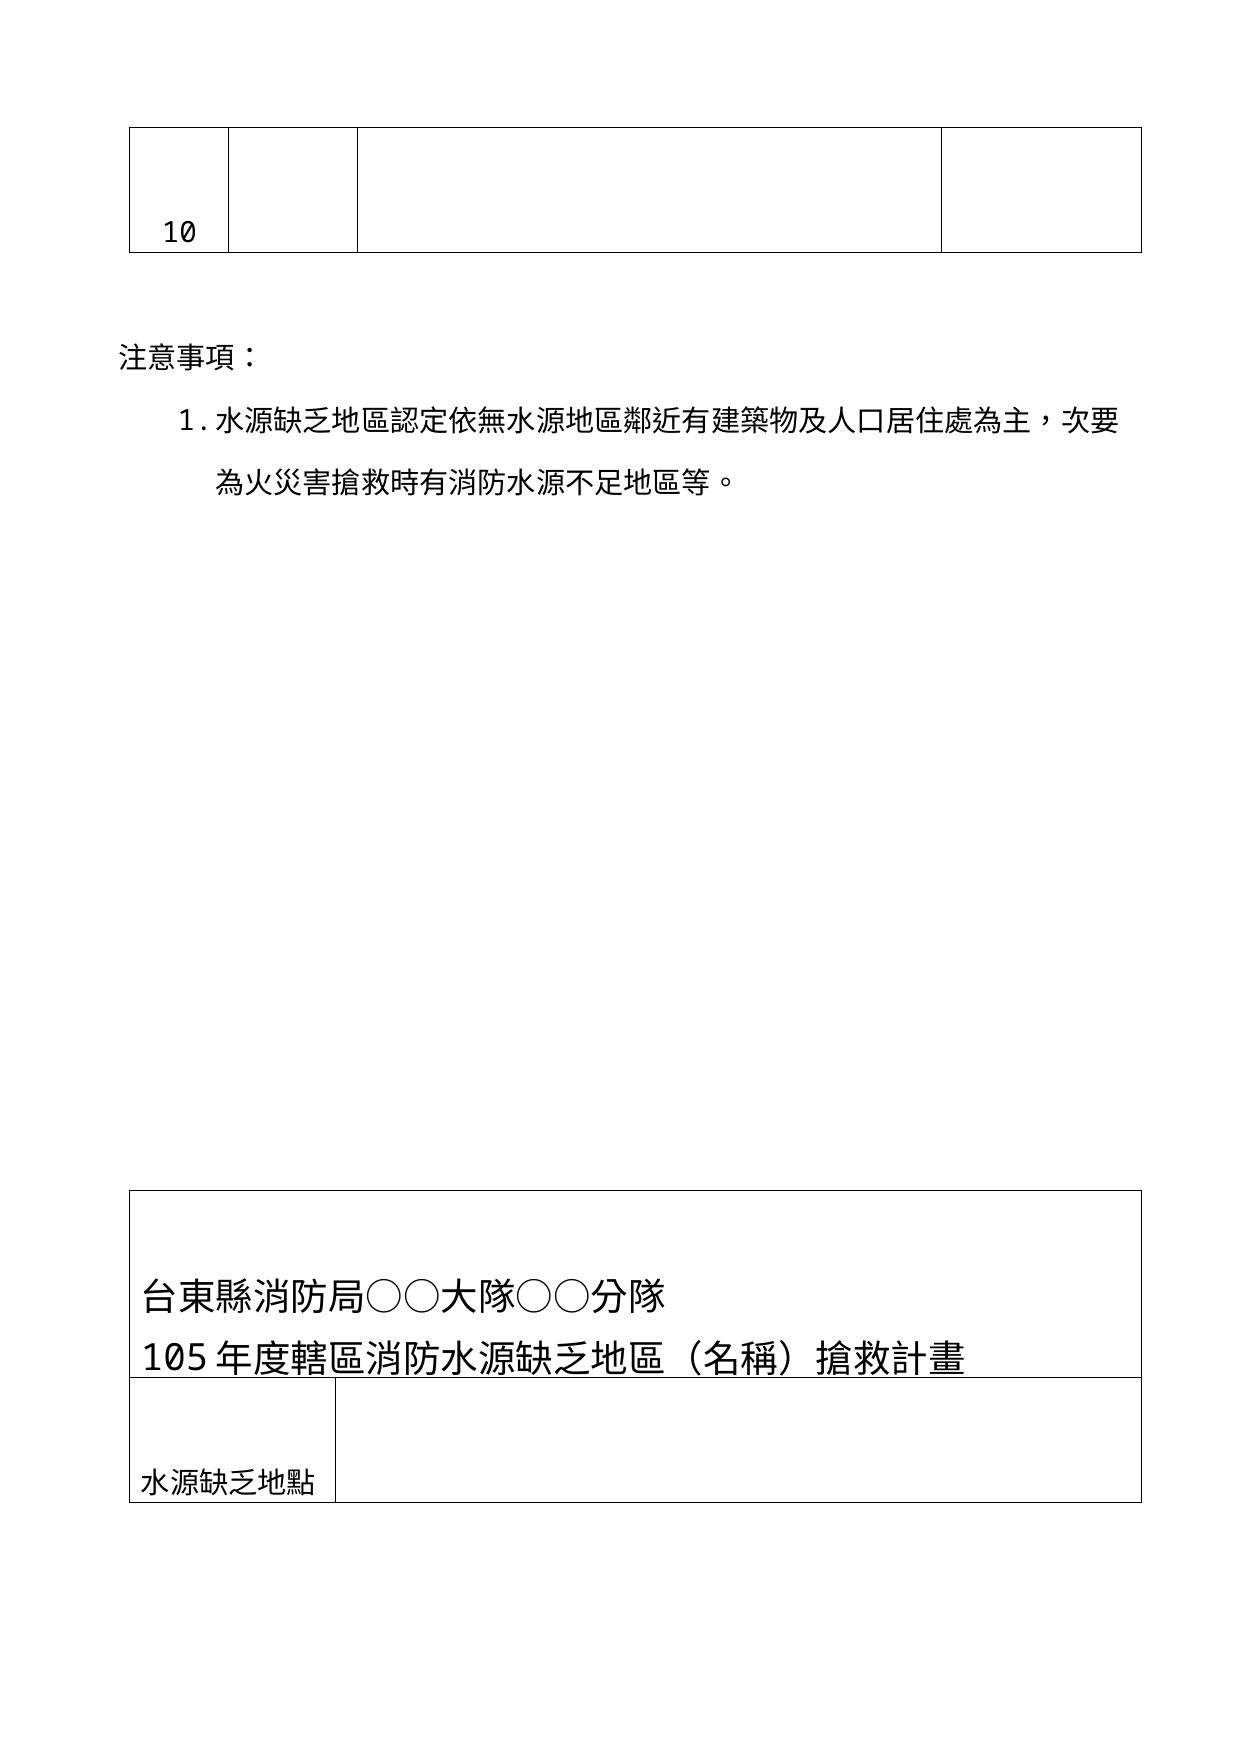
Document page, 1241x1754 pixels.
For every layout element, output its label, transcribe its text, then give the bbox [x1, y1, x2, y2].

table_cell [336, 1378, 1141, 1502]
text 注意事項： [118, 314, 1122, 377]
table_cell [942, 128, 1141, 252]
list 水源缺乏地區認定依無水源地區鄰近有建築物及人口居住處為主，次要為火災害搶救時有消防水源不足地區等。 [177, 377, 1122, 502]
table_cell 水源缺乏地點 [130, 1378, 335, 1502]
table_cell [229, 128, 357, 252]
table_cell [358, 128, 941, 252]
table_header 台東縣消防局○○大隊○○分隊 105年度轄區消防水源缺乏地區（名稱）搶救計畫 [130, 1191, 1141, 1377]
table_cell 10 [130, 128, 228, 252]
